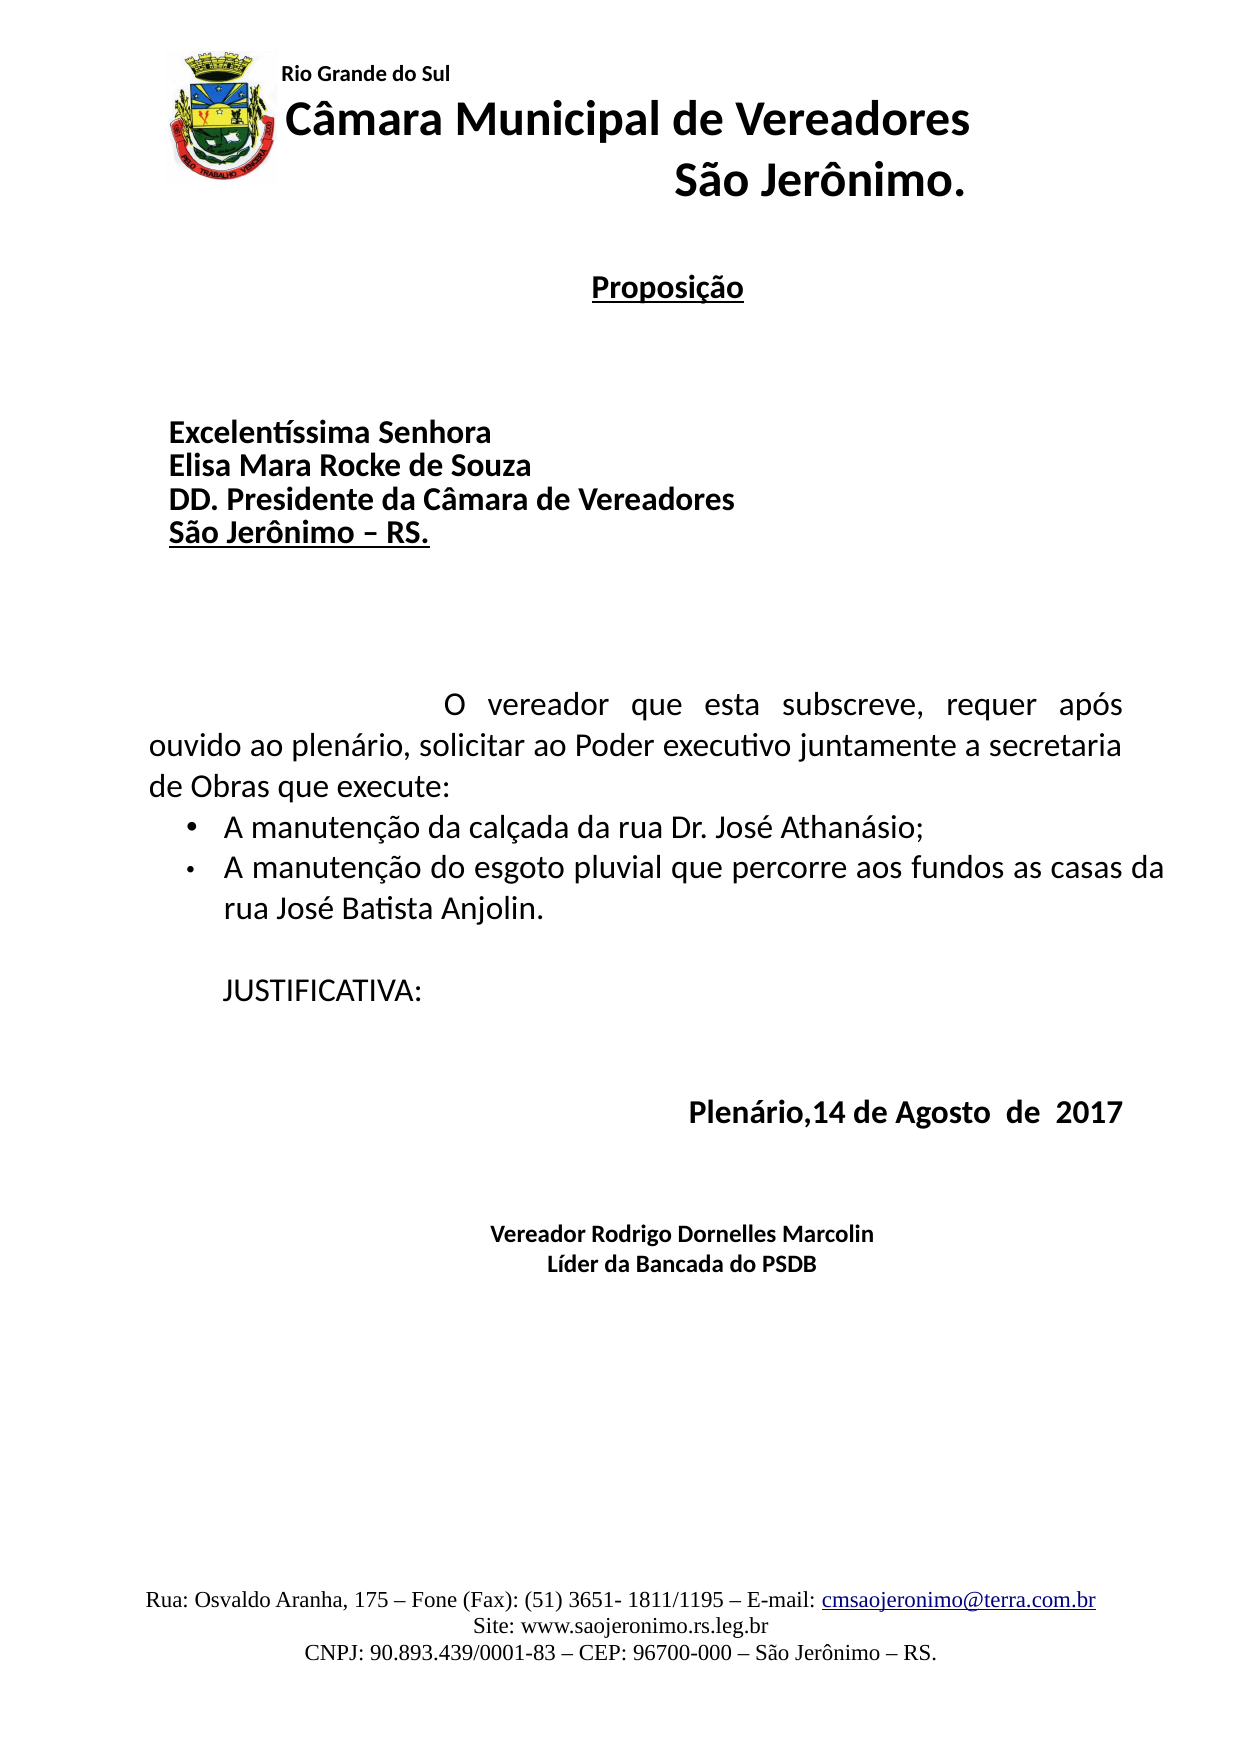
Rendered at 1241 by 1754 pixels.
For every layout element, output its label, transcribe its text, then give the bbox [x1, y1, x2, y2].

text Vereador Rodrigo Dornelles Marcolin [75, 1218, 1166, 1248]
text O vereador que esta subscreve, requer após ouvido ao plenário, solicitar ao Poder executivo juntamente a secretaria de Obras que execute: [149, 683, 1123, 806]
text DD. Presidente da Câmara de Vereadores [169, 483, 1110, 517]
text Excelentíssima Senhora [169, 417, 1110, 450]
text JUSTIFICATIVA: [149, 968, 1123, 1009]
text Plenário,14 de Agosto de 2017 [169, 1091, 1123, 1131]
text Elisa Mara Rocke de Souza [169, 450, 1110, 483]
text São Jerônimo – RS. [169, 517, 1110, 550]
subtitle Proposição [225, 266, 1110, 307]
text Líder da Bancada do PSDB [75, 1248, 1166, 1279]
list A manutenção do esgoto pluvial que percorre aos fundos as casas da rua José Batista Anjolin. [186, 846, 1166, 928]
list A manutenção da calçada da rua Dr. José Athanásio; [186, 806, 1166, 846]
